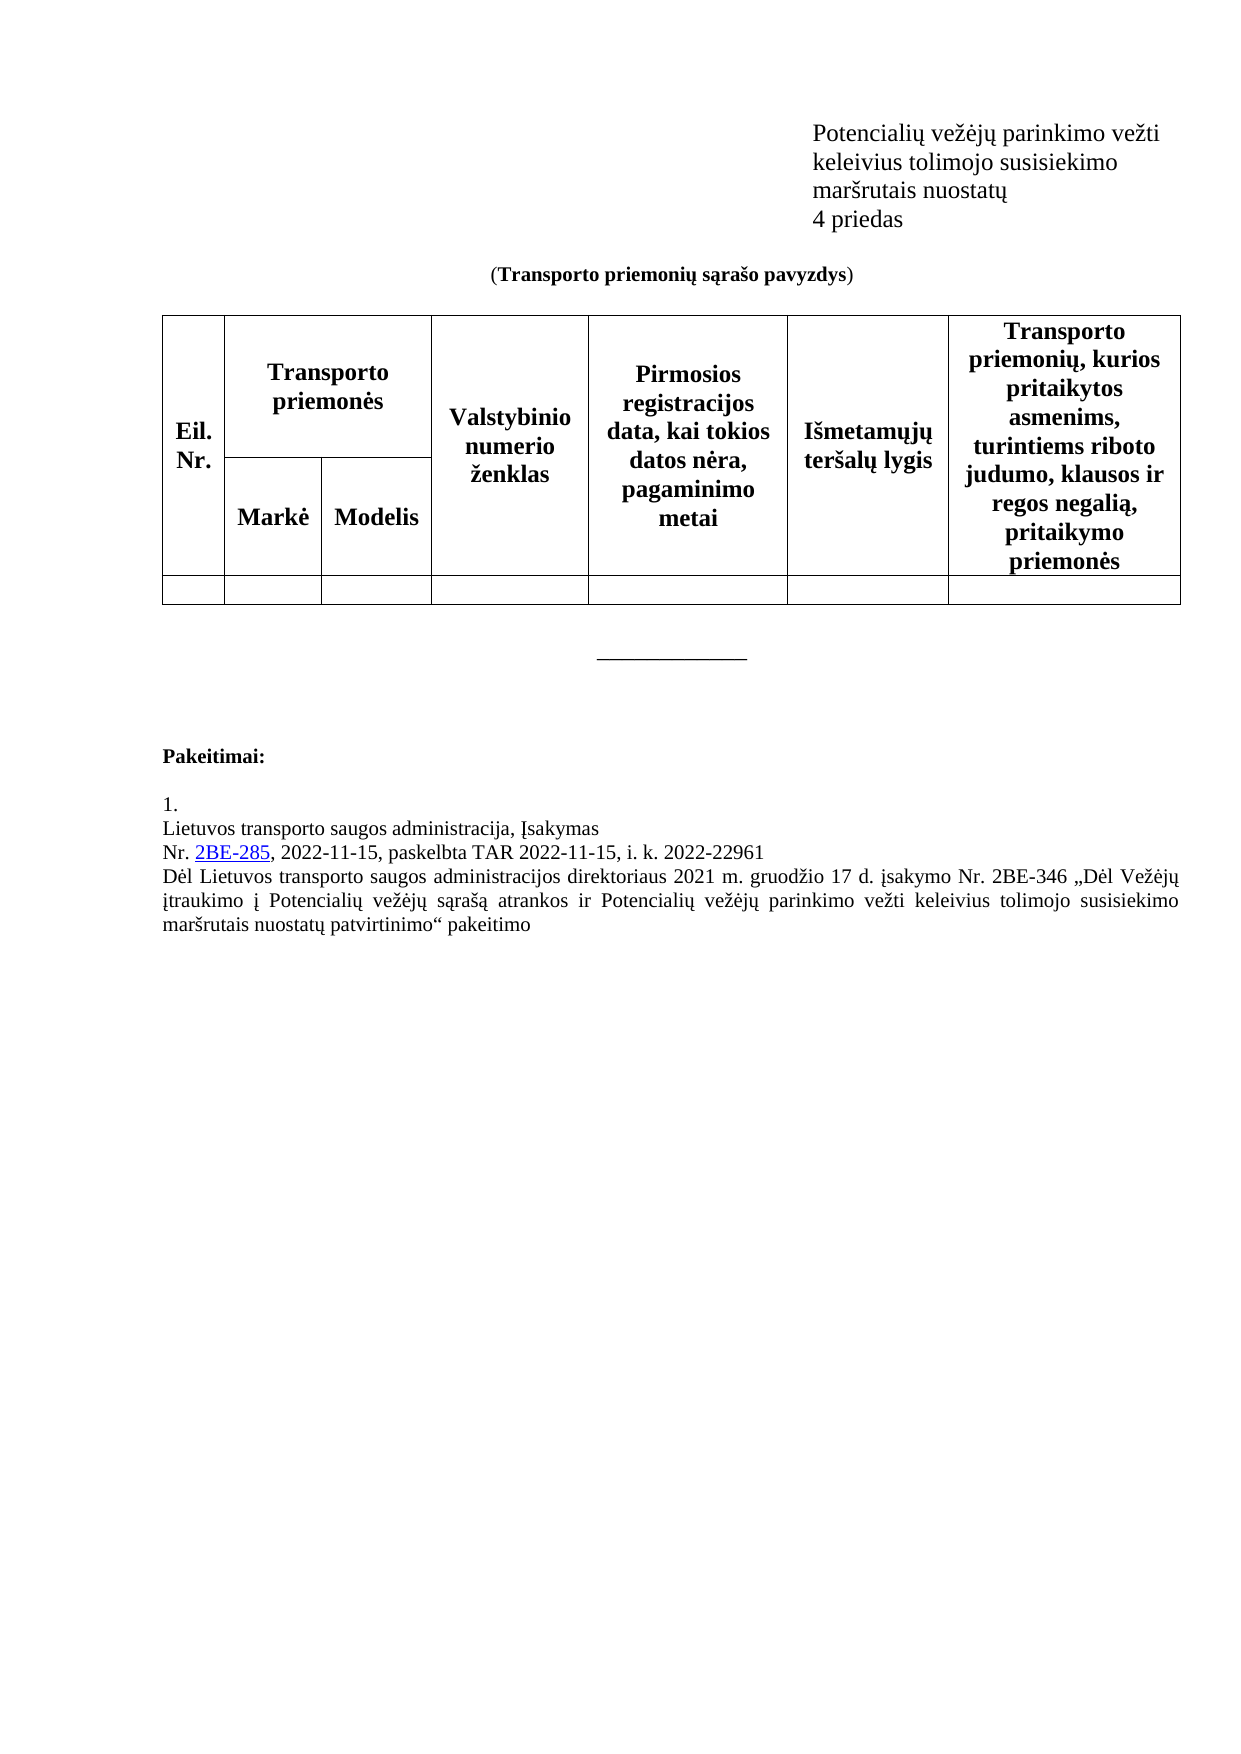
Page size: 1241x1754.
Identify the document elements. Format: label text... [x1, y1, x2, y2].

table_cell Modelis [322, 458, 431, 574]
table_cell [788, 576, 948, 604]
table_header Valstybinio numerio ženklas [432, 316, 588, 574]
table_header Pirmosios registracijos data, kai tokios datos nėra, pagaminimo metai [589, 316, 787, 574]
text Nr. 2BE-285, 2022-11-15, paskelbta TAR 2022-11-15, i. k. 2022-22961 [162, 840, 1181, 864]
text Dėl Lietuvos transporto saugos administracijos direktoriaus 2021 m. gruodžio 17 d. įsakymo Nr. 2BE-346 „Dėl Vežėjų įtraukimo į Potencialių vežėjų sąrašą atrankos ir Potencialių vežėjų parinkimo vežti keleivius tolimojo susisiekimo maršrutais nuostatų patvirtinimo“ pakeitimo [162, 864, 1181, 936]
table_cell [322, 576, 431, 604]
table_header Išmetamųjų teršalų lygis [788, 316, 948, 574]
text Lietuvos transporto saugos administracija, Įsakymas [162, 816, 1181, 840]
table_cell [949, 576, 1180, 604]
text keleivius tolimojo susisiekimo [812, 147, 1181, 176]
table_cell [225, 576, 321, 604]
text ____________ [162, 634, 1181, 663]
text (Transporto priemonių sąrašo pavyzdys) [162, 262, 1181, 286]
table_header Transporto priemonių, kurios pritaikytos asmenims, turintiems riboto judumo, klausos ir regos negalią, pritaikymo priemonės [949, 316, 1180, 574]
table_header Transporto priemonės [225, 316, 431, 457]
table_cell [163, 576, 224, 604]
table_cell [589, 576, 787, 604]
text 1. [162, 792, 1181, 816]
table_cell Markė [225, 458, 321, 574]
table_cell [432, 576, 588, 604]
text Pakeitimai: [162, 744, 1181, 768]
text maršrutais nuostatų [812, 176, 1181, 204]
text Potencialių vežėjų parinkimo vežti [812, 118, 1181, 147]
text 4 priedas [812, 204, 1181, 233]
table_header Eil. Nr. [163, 316, 224, 574]
